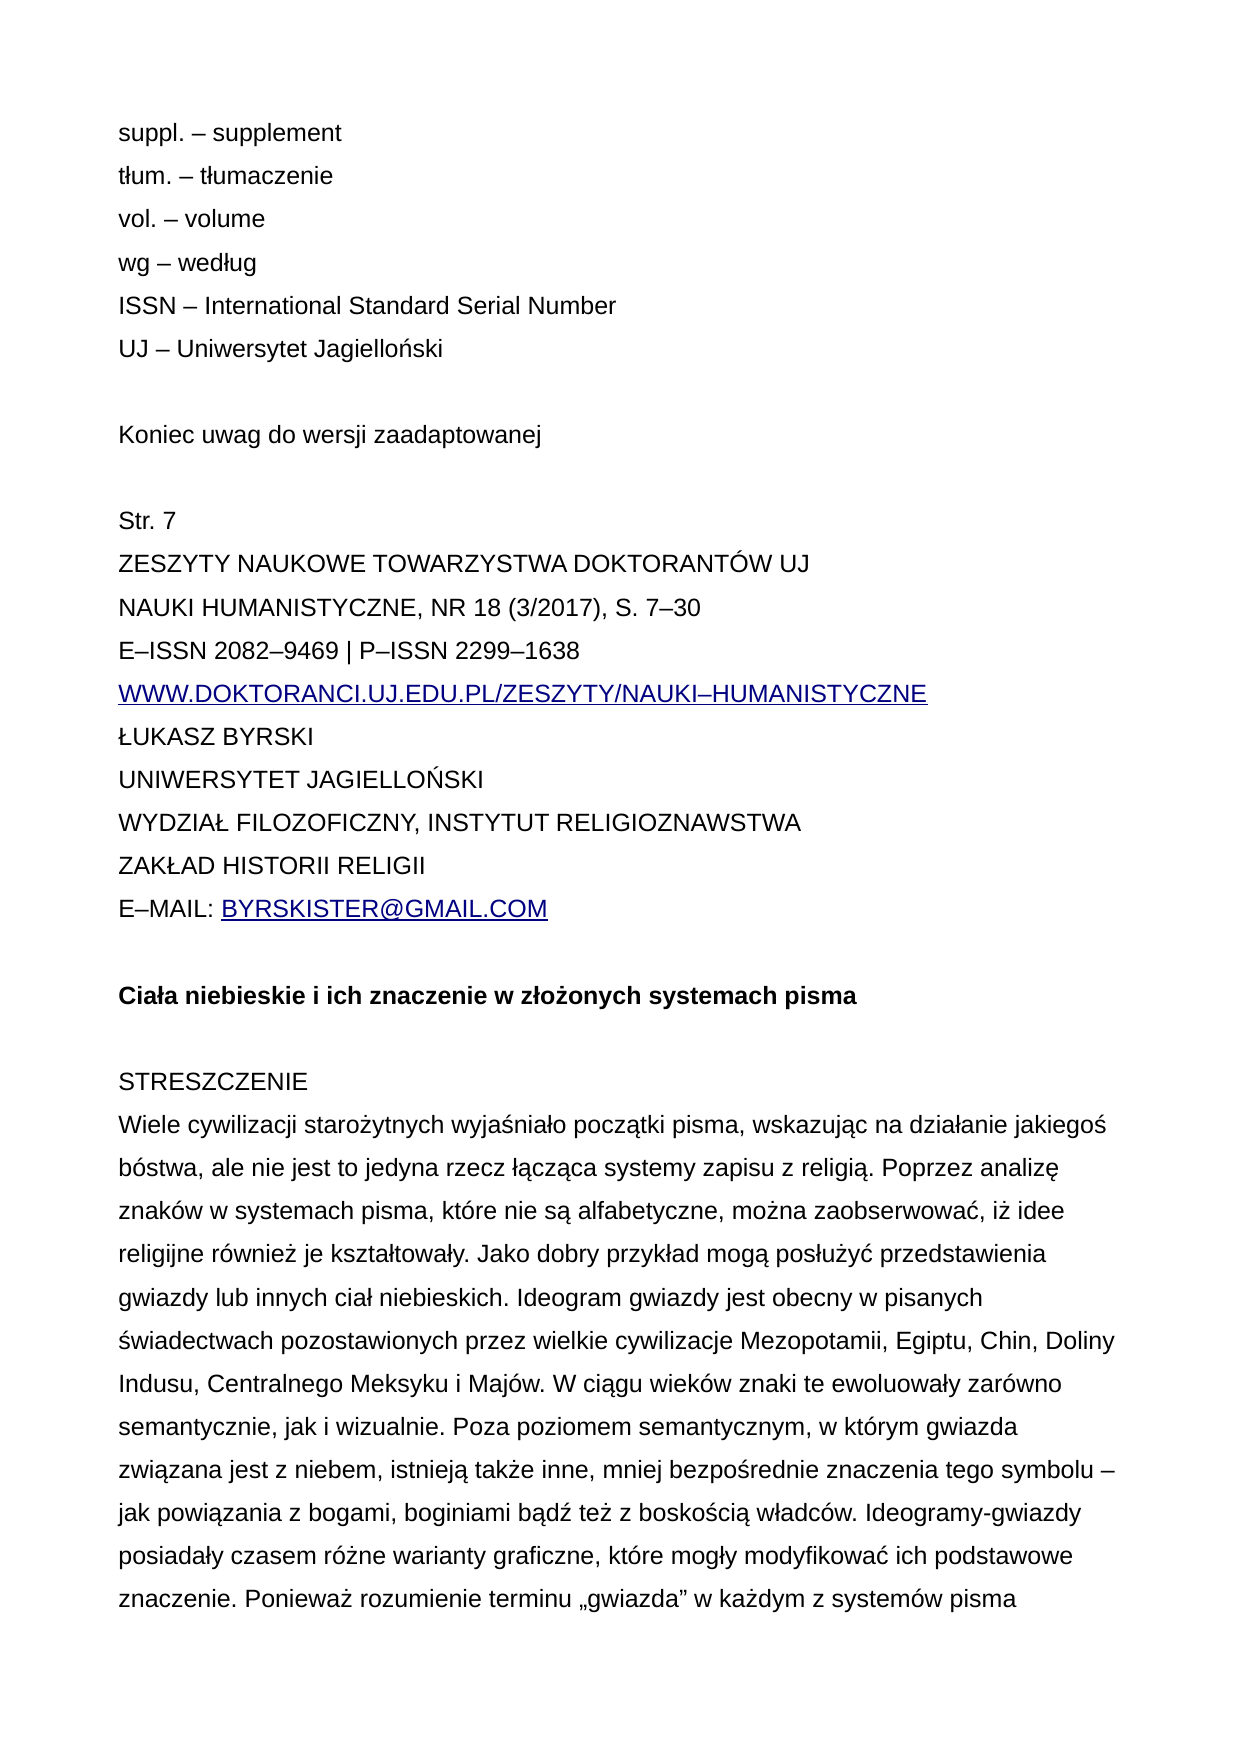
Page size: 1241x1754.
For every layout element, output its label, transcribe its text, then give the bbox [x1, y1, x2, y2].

text WWW.DOKTORANCI.UJ.EDU.PL/ZESZYTY/NAUKI–HUMANISTYCZNE [118, 679, 1122, 707]
text NAUKI HUMANISTYCZNE, NR 18 (3/2017), S. 7–30 [118, 592, 1122, 621]
text UNIWERSYTET JAGIELLOŃSKI [118, 765, 1122, 794]
text Str. 7 [118, 506, 1122, 535]
text ZAKŁAD HISTORII RELIGII [118, 851, 1122, 880]
text ŁUKASZ BYRSKI [118, 722, 1122, 751]
subtitle Ciała niebieskie i ich znaczenie w złożonych systemach pisma [118, 981, 1122, 1009]
text ZESZYTY NAUKOWE TOWARZYSTWA DOKTORANTÓW UJ [118, 549, 1122, 578]
text suppl. – supplement [118, 118, 1122, 147]
text vol. – volume [118, 204, 1122, 233]
text wg – według [118, 247, 1122, 276]
text E–ISSN 2082–9469 | P–ISSN 2299–1638 [118, 636, 1122, 664]
text ISSN – International Standard Serial Number [118, 291, 1122, 319]
text UJ – Uniwersytet Jagielloński [118, 334, 1122, 362]
text E–MAIL: BYRSKISTER@GMAIL.COM [118, 894, 1122, 923]
text Koniec uwag do wersji zaadaptowanej [118, 420, 1122, 449]
text Wiele cywilizacji starożytnych wyjaśniało początki pisma, wskazując na działanie jakiegoś bóstwa, ale nie jest to jedyna rzecz łącząca systemy zapisu z religią. Poprzez analizę znaków w systemach pisma, które nie są alfabetyczne, można zaobserwować, iż idee religijne również je kształtowały. Jako dobry przykład mogą posłużyć przedstawienia gwiazdy lub innych ciał niebieskich. Ideogram gwiazdy jest obecny w pisanych świadectwach pozostawionych przez wielkie cywilizacje Mezopotamii, Egiptu, Chin, Doliny Indusu, Centralnego Meksyku i Majów. W ciągu wieków znaki te ewoluowały zarówno semantycznie, jak i wizualnie. Poza poziomem semantycznym, w którym gwiazda związana jest z niebem, istnieją także inne, mniej bezpośrednie znaczenia tego symbolu – jak powiązania z bogami, boginiami bądź też z boskością władców. Ideogramy-gwiazdy posiadały czasem różne warianty graficzne, które mogły modyfikować ich podstawowe znaczenie. Ponieważ rozumienie terminu „gwiazda” w każdym z systemów pisma [118, 1110, 1122, 1613]
text WYDZIAŁ FILOZOFICZNY, INSTYTUT RELIGIOZNAWSTWA [118, 808, 1122, 837]
subtitle STRESZCZENIE [118, 1067, 1122, 1096]
text tłum. – tłumaczenie [118, 161, 1122, 190]
